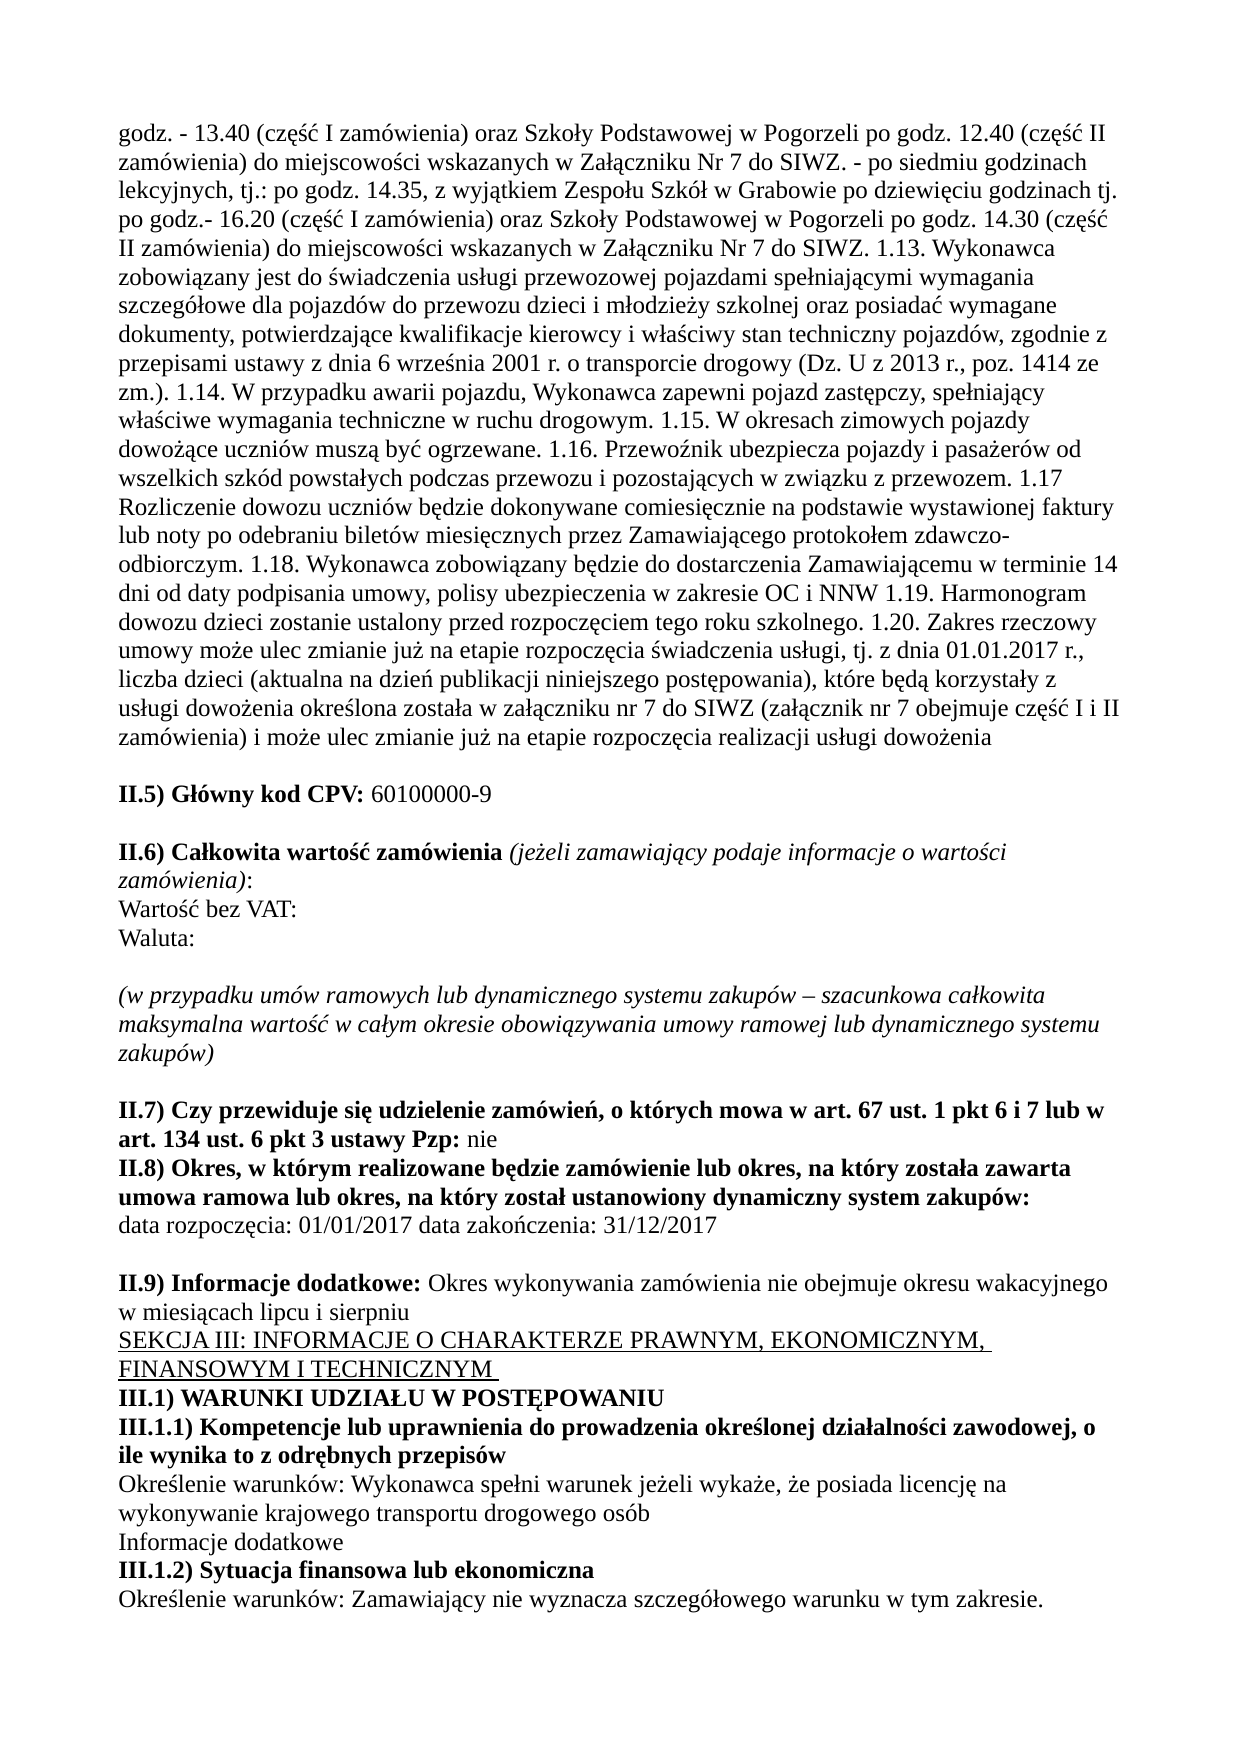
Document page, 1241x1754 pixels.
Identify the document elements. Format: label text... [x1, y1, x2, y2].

text III.1) WARUNKI UDZIAŁU W POSTĘPOWANIU [118, 1383, 1122, 1412]
text SEKCJA III: INFORMACJE O CHARAKTERZE PRAWNYM, EKONOMICZNYM, FINANSOWYM I TECHNICZNYM [118, 1326, 1122, 1383]
text II.9) Informacje dodatkowe: Okres wykonywania zamówienia nie obejmuje okresu wakacyjnego w miesiącach lipcu i sierpniu [118, 1239, 1122, 1326]
text II.7) Czy przewiduje się udzielenie zamówień, o których mowa w art. 67 ust. 1 pkt 6 i 7 lub w art. 134 ust. 6 pkt 3 ustawy Pzp: nie II.8) Okres, w którym realizowane będzie zamówienie lub okres, na który została zawarta umowa ramowa lub okres, na który został ustanowiony dynamiczny system zakupów: [118, 1067, 1122, 1211]
text (w przypadku umów ramowych lub dynamicznego systemu zakupów – szacunkowa całkowita maksymalna wartość w całym okresie obowiązywania umowy ramowej lub dynamicznego systemu zakupów) [118, 952, 1122, 1067]
text III.1.1) Kompetencje lub uprawnienia do prowadzenia określonej działalności zawodowej, o ile wynika to z odrębnych przepisów Określenie warunków: Wykonawca spełni warunek jeżeli wykaże, że posiada licencję na wykonywanie krajowego transportu drogowego osób Informacje dodatkowe III.1.2) Sytuacja finansowa lub ekonomiczna Określenie warunków: Zamawiający nie wyznacza szczegółowego warunku w tym zakresie. [118, 1412, 1122, 1613]
text data rozpoczęcia: 01/01/2017 data zakończenia: 31/12/2017 [118, 1211, 1122, 1239]
text godz. - 13.40 (część I zamówienia) oraz Szkoły Podstawowej w Pogorzeli po godz. 12.40 (część II zamówienia) do miejscowości wskazanych w Załączniku Nr 7 do SIWZ. - po siedmiu godzinach lekcyjnych, tj.: po godz. 14.35, z wyjątkiem Zespołu Szkół w Grabowie po dziewięciu godzinach tj. po godz.- 16.20 (część I zamówienia) oraz Szkoły Podstawowej w Pogorzeli po godz. 14.30 (część II zamówienia) do miejscowości wskazanych w Załączniku Nr 7 do SIWZ. 1.13. Wykonawca zobowiązany jest do świadczenia usługi przewozowej pojazdami spełniającymi wymagania szczegółowe dla pojazdów do przewozu dzieci i młodzieży szkolnej oraz posiadać wymagane dokumenty, potwierdzające kwalifikacje kierowcy i właściwy stan techniczny pojazdów, zgodnie z przepisami ustawy z dnia 6 września 2001 r. o transporcie drogowy (Dz. U z 2013 r., poz. 1414 ze zm.). 1.14. W przypadku awarii pojazdu, Wykonawca zapewni pojazd zastępczy, spełniający właściwe wymagania techniczne w ruchu drogowym. 1.15. W okresach zimowych pojazdy dowożące uczniów muszą być ogrzewane. 1.16. Przewoźnik ubezpiecza pojazdy i pasażerów od wszelkich szkód powstałych podczas przewozu i pozostających w związku z przewozem. 1.17 Rozliczenie dowozu uczniów będzie dokonywane comiesięcznie na podstawie wystawionej faktury lub noty po odebraniu biletów miesięcznych przez Zamawiającego protokołem zdawczo-odbiorczym. 1.18. Wykonawca zobowiązany będzie do dostarczenia Zamawiającemu w terminie 14 dni od daty podpisania umowy, polisy ubezpieczenia w zakresie OC i NNW 1.19. Harmonogram dowozu dzieci zostanie ustalony przed rozpoczęciem tego roku szkolnego. 1.20. Zakres rzeczowy umowy może ulec zmianie już na etapie rozpoczęcia świadczenia usługi, tj. z dnia 01.01.2017 r., liczba dzieci (aktualna na dzień publikacji niniejszego postępowania), które będą korzystały z usługi dowożenia określona została w załączniku nr 7 do SIWZ (załącznik nr 7 obejmuje część I i II zamówienia) i może ulec zmianie już na etapie rozpoczęcia realizacji usługi dowożenia II.5) Główny kod CPV: 60100000-9 II.6) Całkowita wartość zamówienia (jeżeli zamawiający podaje informacje o wartości zamówienia): Wartość bez VAT: Waluta: [118, 118, 1122, 952]
